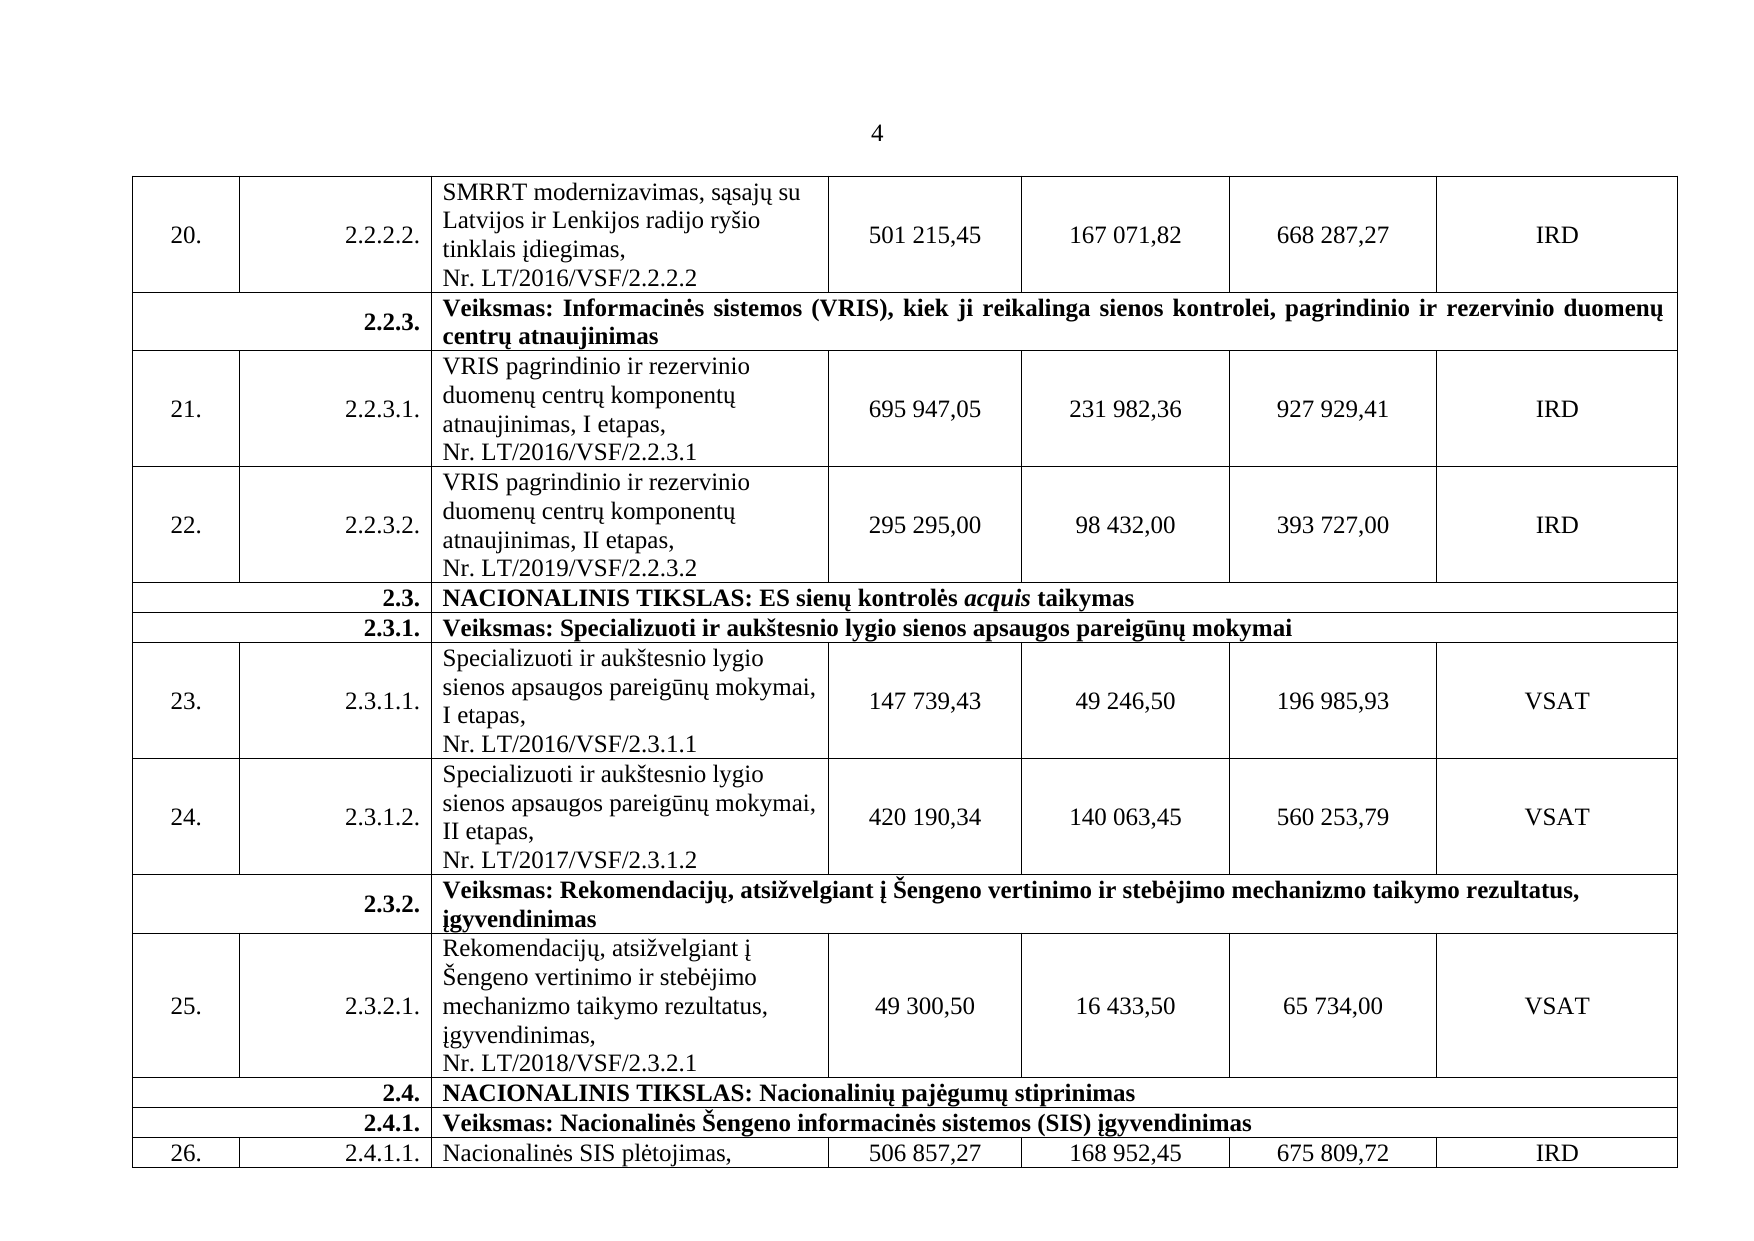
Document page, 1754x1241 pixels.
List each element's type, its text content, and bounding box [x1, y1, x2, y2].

table_cell VSAT [1437, 934, 1677, 1077]
table_cell 668 287,27 [1230, 177, 1436, 292]
table_cell Veiksmas: Specializuoti ir aukštesnio lygio sienos apsaugos pareigūnų mokymai [432, 613, 1677, 642]
table_cell 2.3.1.2. [240, 759, 431, 874]
table_cell 49 300,50 [829, 934, 1021, 1077]
table_cell 420 190,34 [829, 759, 1021, 874]
table_cell 2.4.1.1. [240, 1138, 431, 1167]
table_cell IRD [1437, 1138, 1677, 1167]
table_cell 2.3.2.1. [240, 934, 431, 1077]
table_cell VSAT [1437, 759, 1677, 874]
table_cell 23. [133, 643, 239, 758]
table_cell 2.2.3.1. [240, 351, 431, 466]
table_cell 501 215,45 [829, 177, 1021, 292]
table_cell 2.2.3.2. [240, 467, 431, 582]
table_cell 196 985,93 [1230, 643, 1436, 758]
table_cell Veiksmas: Informacinės sistemos (VRIS), kiek ji reikalinga sienos kontrolei, pagrindinio ir rezervinio duomenų centrų atnaujinimas [432, 293, 1677, 350]
table_cell IRD [1437, 177, 1677, 292]
table_cell NACIONALINIS TIKSLAS: ES sienų kontrolės acquis taikymas [432, 583, 1677, 612]
table_cell 393 727,00 [1230, 467, 1436, 582]
table_cell 2.3. [133, 583, 431, 612]
table_cell IRD [1437, 467, 1677, 582]
table_cell 168 952,45 [1022, 1138, 1229, 1167]
table_cell NACIONALINIS TIKSLAS: Nacionalinių pajėgumų stiprinimas [432, 1078, 1677, 1107]
table_cell 506 857,27 [829, 1138, 1021, 1167]
table_cell Rekomendacijų, atsižvelgiant į Šengeno vertinimo ir stebėjimo mechanizmo taikymo rezultatus, įgyvendinimas, Nr. LT/2018/VSF/2.3.2.1 [432, 934, 828, 1077]
table_cell 24. [133, 759, 239, 874]
table_cell Veiksmas: Rekomendacijų, atsižvelgiant į Šengeno vertinimo ir stebėjimo mechanizmo taikymo rezultatus, įgyvendinimas [432, 875, 1677, 932]
table_cell 2.4. [133, 1078, 431, 1107]
table_cell 147 739,43 [829, 643, 1021, 758]
table_cell 22. [133, 467, 239, 582]
table_cell 2.2.2.2. [240, 177, 431, 292]
table_cell 49 246,50 [1022, 643, 1229, 758]
table_cell VRIS pagrindinio ir rezervinio duomenų centrų komponentų atnaujinimas, II etapas, Nr. LT/2019/VSF/2.2.3.2 [432, 467, 828, 582]
table_cell IRD [1437, 351, 1677, 466]
table_cell SMRRT modernizavimas, sąsajų su Latvijos ir Lenkijos radijo ryšio tinklais įdiegimas, Nr. LT/2016/VSF/2.2.2.2 [432, 177, 828, 292]
table_cell 98 432,00 [1022, 467, 1229, 582]
table_cell 25. [133, 934, 239, 1077]
table_cell 695 947,05 [829, 351, 1021, 466]
table_cell 167 071,82 [1022, 177, 1229, 292]
table_cell 2.3.1.1. [240, 643, 431, 758]
table_cell 2.3.1. [133, 613, 431, 642]
table_cell 21. [133, 351, 239, 466]
table_cell 560 253,79 [1230, 759, 1436, 874]
table_cell 20. [133, 177, 239, 292]
table_cell VSAT [1437, 643, 1677, 758]
table_cell 16 433,50 [1022, 934, 1229, 1077]
table_cell Specializuoti ir aukštesnio lygio sienos apsaugos pareigūnų mokymai, II etapas, Nr. LT/2017/VSF/2.3.1.2 [432, 759, 828, 874]
table_cell Specializuoti ir aukštesnio lygio sienos apsaugos pareigūnų mokymai, I etapas, Nr. LT/2016/VSF/2.3.1.1 [432, 643, 828, 758]
table_cell 231 982,36 [1022, 351, 1229, 466]
table_cell 26. [133, 1138, 239, 1167]
table_cell VRIS pagrindinio ir rezervinio duomenų centrų komponentų atnaujinimas, I etapas, Nr. LT/2016/VSF/2.2.3.1 [432, 351, 828, 466]
table_cell Veiksmas: Nacionalinės Šengeno informacinės sistemos (SIS) įgyvendinimas [432, 1108, 1677, 1137]
table_cell 295 295,00 [829, 467, 1021, 582]
table_cell 2.3.2. [133, 875, 431, 932]
table_cell 2.2.3. [133, 293, 431, 350]
table_cell 927 929,41 [1230, 351, 1436, 466]
table_cell 140 063,45 [1022, 759, 1229, 874]
table_cell 675 809,72 [1230, 1138, 1436, 1167]
table_cell 2.4.1. [133, 1108, 431, 1137]
table_cell Nacionalinės SIS plėtojimas, [432, 1138, 828, 1167]
table_cell 65 734,00 [1230, 934, 1436, 1077]
